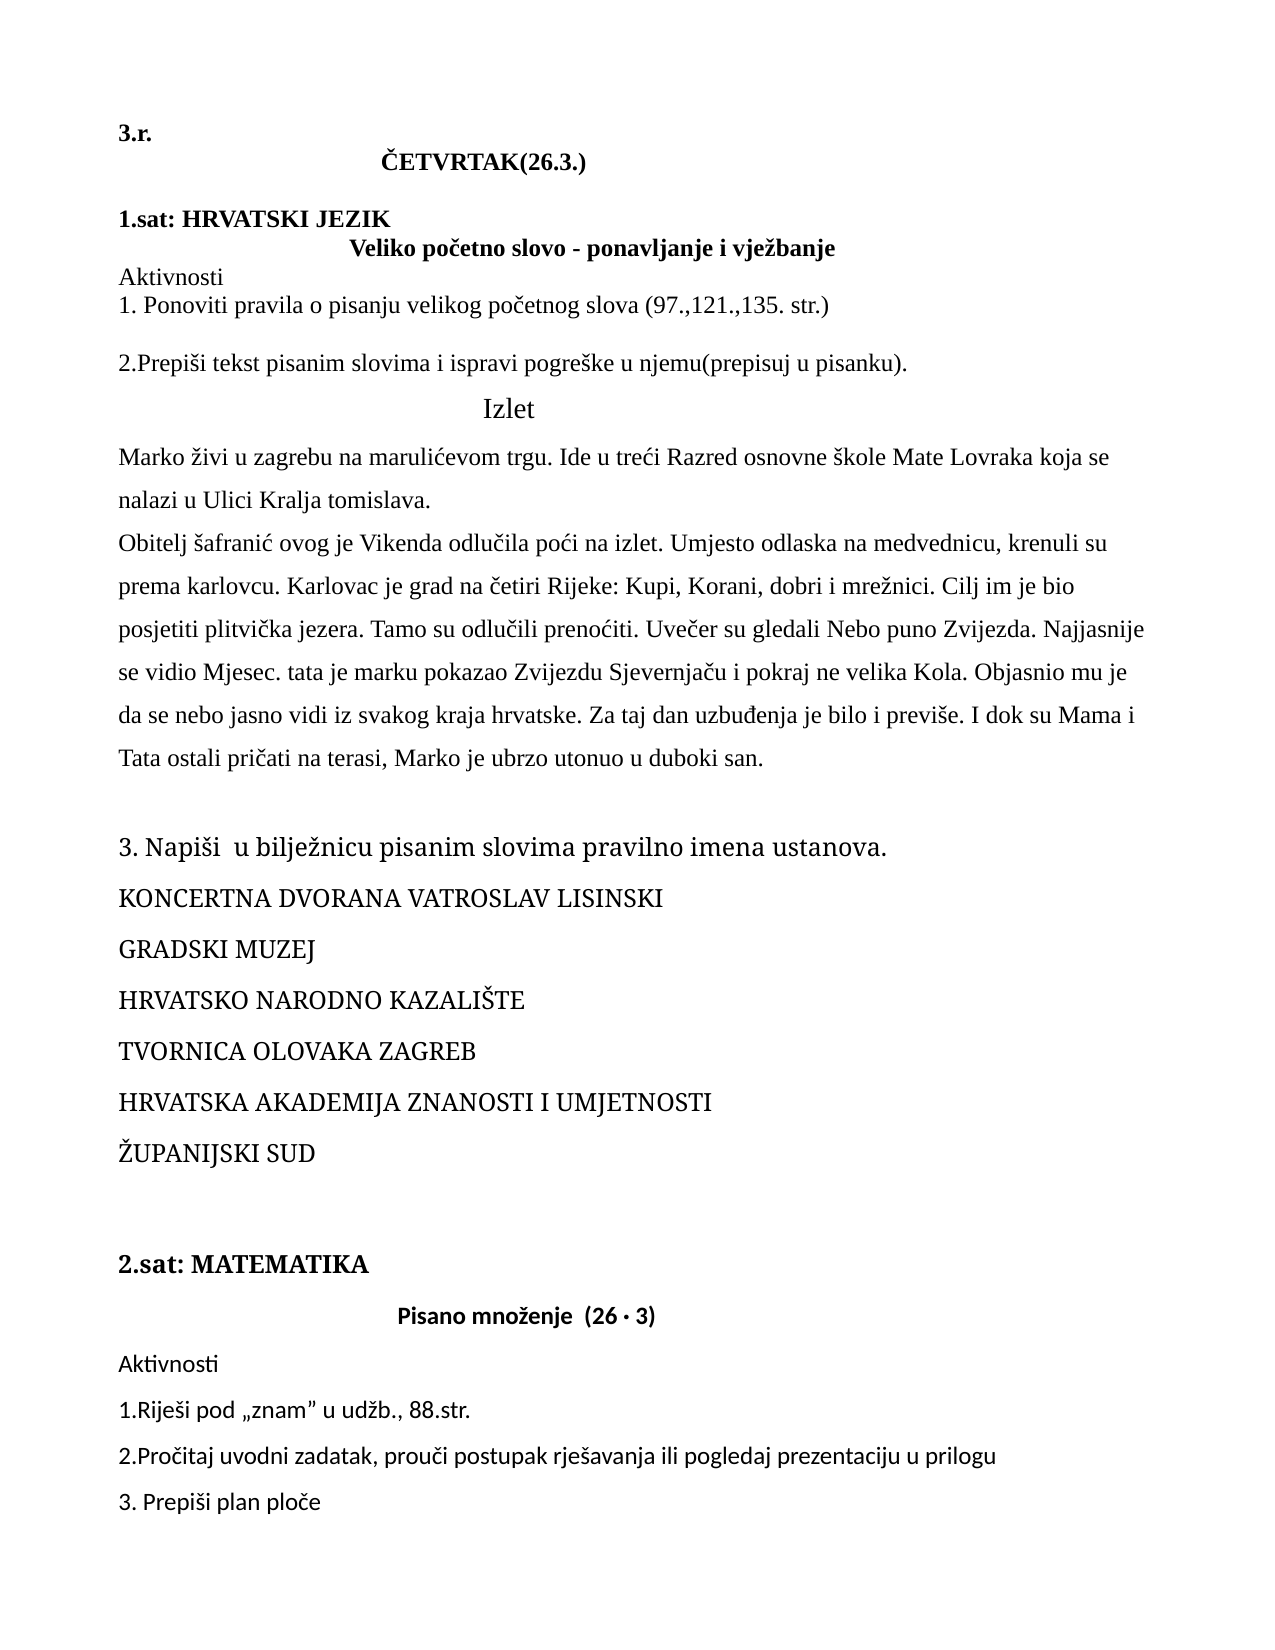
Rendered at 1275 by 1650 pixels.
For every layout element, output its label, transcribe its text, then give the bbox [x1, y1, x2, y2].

text HRVATSKO NARODNO KAZALIŠTE [118, 983, 1157, 1017]
text 2.sat: MATEMATIKA [118, 1246, 1157, 1281]
text ČETVRTAK(26.3.) [118, 147, 1157, 176]
text 3. Napiši u bilježnicu pisanim slovima pravilno imena ustanova. [118, 830, 1157, 864]
text KONCERTNA DVORANA VATROSLAV LISINSKI [118, 881, 1157, 915]
text Veliko početno slovo - ponavljanje i vježbanje [118, 233, 1157, 262]
text 3.r. [118, 118, 1157, 147]
text 2.Prepiši tekst pisanim slovima i ispravi pogreške u njemu(prepisuj u pisanku). [118, 348, 1157, 377]
text 1. Ponoviti pravila o pisanju velikog početnog slova (97.,121.,135. str.) [118, 291, 1157, 319]
text 3. Prepiši plan ploče [118, 1486, 1157, 1516]
text Pisano množenje (26 · 3) [118, 1297, 1157, 1332]
text Aktivnosti [118, 1348, 1157, 1379]
text TVORNICA OLOVAKA ZAGREB [118, 1034, 1157, 1068]
text 1.sat: HRVATSKI JEZIK [118, 204, 1157, 233]
text HRVATSKA AKADEMIJA ZNANOSTI I UMJETNOSTI [118, 1085, 1157, 1119]
text Obitelj šafranić ovog je Vikenda odlučila poći na izlet. Umjesto odlaska na medvednicu, krenuli su prema karlovcu. Karlovac je grad na četiri Rijeke: Kupi, Korani, dobri i mrežnici. Cilj im je bio posjetiti plitvička jezera. Tamo su odlučili prenoćiti. Uvečer su gledali Nebo puno Zvijezda. Najjasnije se vidio Mjesec. tata je marku pokazao Zvijezdu Sjevernjaču i pokraj ne velika Kola. Objasnio mu je da se nebo jasno vidi iz svakog kraja hrvatske. Za taj dan uzbuđenja je bilo i previše. I dok su Mama i Tata ostali pričati na terasi, Marko je ubrzo utonuo u duboki san. [118, 528, 1157, 772]
text ŽUPANIJSKI SUD [118, 1136, 1157, 1170]
text Izlet [118, 391, 1157, 425]
text 2.Pročitaj uvodni zadatak, prouči postupak rješavanja ili pogledaj prezentaciju u prilogu [118, 1440, 1157, 1471]
text GRADSKI MUZEJ [118, 932, 1157, 966]
text Marko živi u zagrebu na marulićevom trgu. Ide u treći Razred osnovne škole Mate Lovraka koja se nalazi u Ulici Kralja tomislava. [118, 442, 1157, 513]
text 1.Riješi pod „znam” u udžb., 88.str. [118, 1394, 1157, 1425]
text Aktivnosti [118, 262, 1157, 291]
